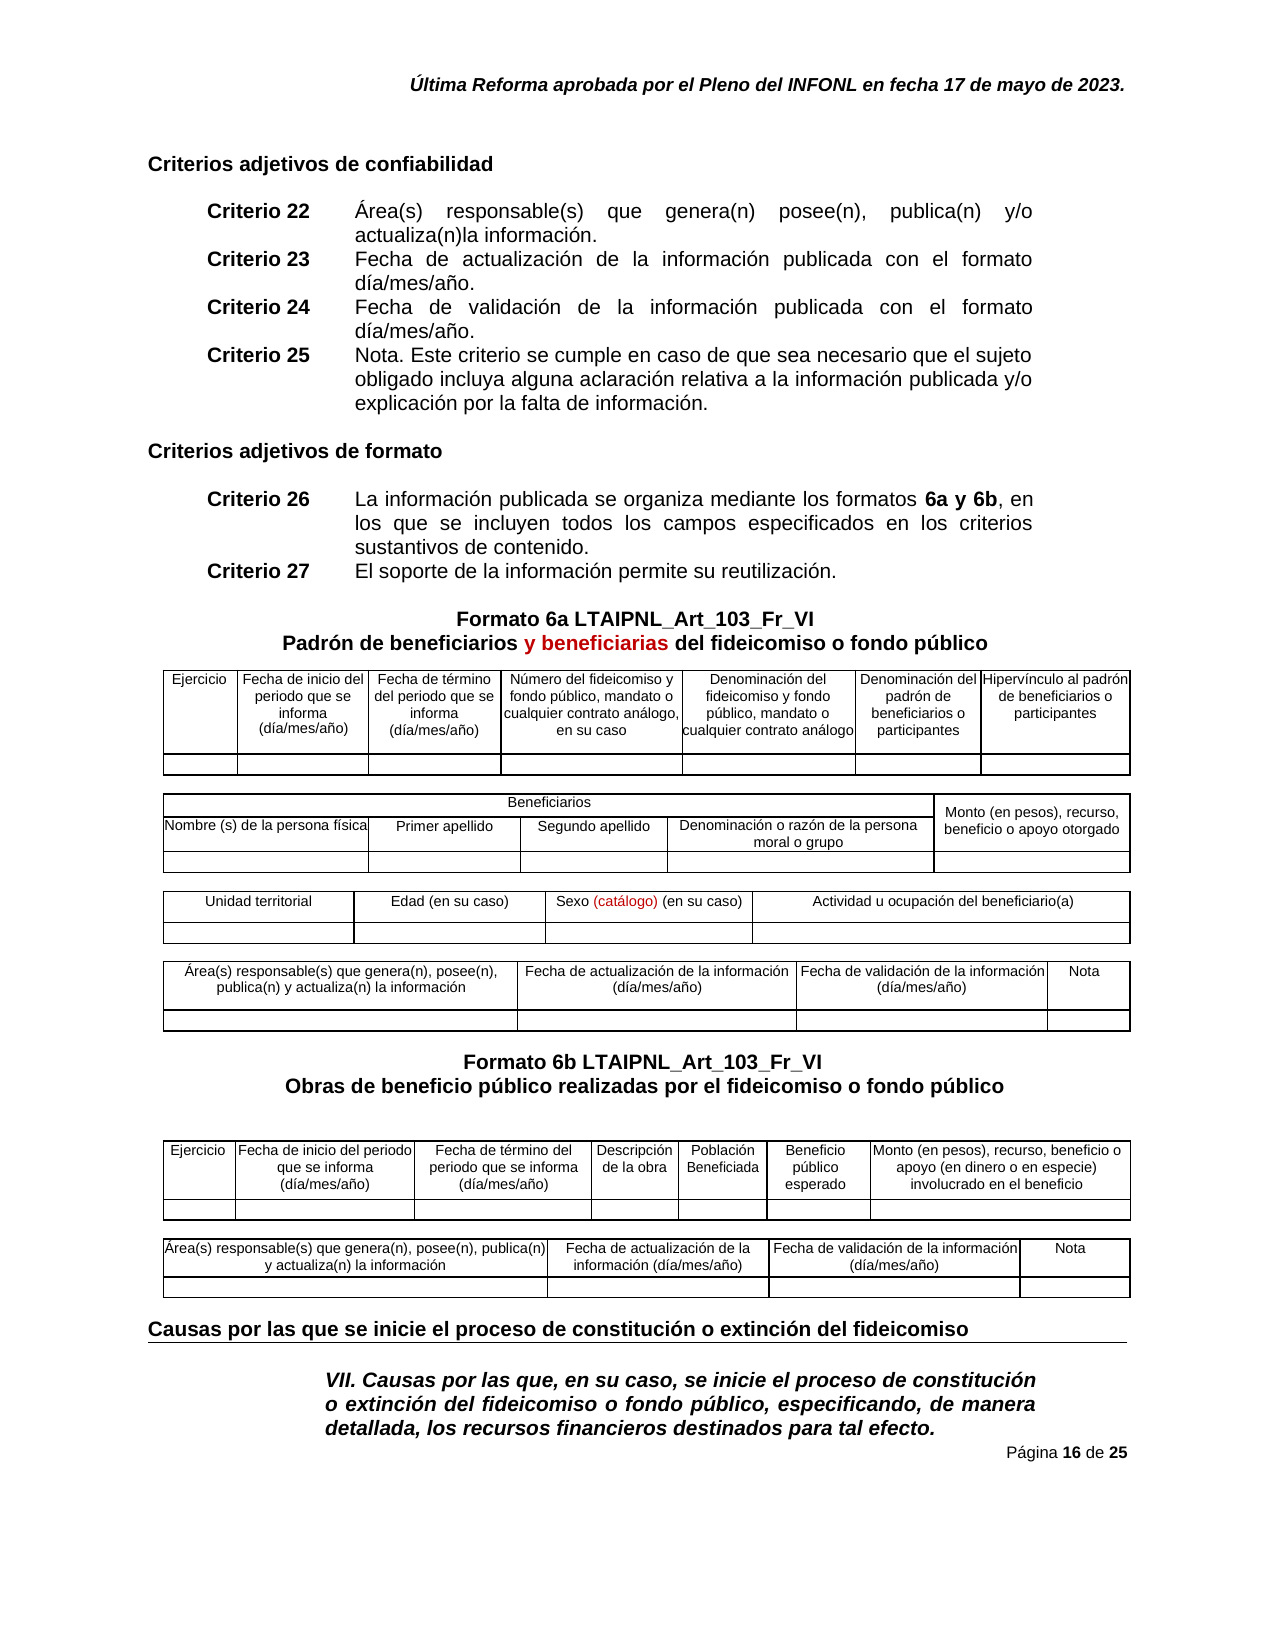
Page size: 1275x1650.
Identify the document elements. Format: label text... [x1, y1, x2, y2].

table_header Descripción de la obra [592, 1142, 678, 1198]
table_cell [592, 1200, 678, 1219]
table_cell [369, 755, 500, 774]
table_header Fecha de validación de la información (día/mes/año) [797, 962, 1047, 1009]
table_header Fecha de inicio del periodo que se informa (día/mes/año) [236, 1142, 414, 1198]
table_cell [770, 1278, 1019, 1297]
table_cell [369, 852, 520, 871]
table_header Monto (en pesos), recurso, beneficio o apoyo (en dinero o en especie) involucrado en el beneficio [871, 1142, 1130, 1198]
table_cell [982, 755, 1129, 774]
text Criterio 24 Fecha de validación de la información publicada con el formato día/mes/año. [207, 295, 1033, 343]
table_header Beneficio público esperado [768, 1142, 870, 1198]
table_cell [856, 755, 980, 774]
text Criterios adjetivos de formato [148, 439, 1033, 463]
table_header Monto (en pesos), recurso, beneficio o apoyo otorgado [935, 795, 1129, 851]
table_cell [238, 755, 368, 774]
table_cell [548, 1278, 768, 1297]
table_cell [164, 1200, 235, 1219]
text VII. Causas por las que, en su caso, se inicie el proceso de constitución o extinción del fideicomiso o fondo público, especificando, de manera detallada, los recursos financieros destinados para tal efecto. [325, 1367, 1039, 1439]
table_cell [683, 755, 855, 774]
table_header Hipervínculo al padrón de beneficiarios o participantes [982, 671, 1129, 753]
table_header Nota [1021, 1240, 1129, 1276]
table_cell [1021, 1278, 1129, 1297]
table_cell [164, 852, 368, 871]
table_header Actividad u ocupación del beneficiario(a) [753, 892, 1129, 922]
table_header Fecha de inicio del periodo que se informa (día/mes/año) [238, 671, 368, 753]
table_cell [415, 1200, 591, 1219]
table_cell [871, 1200, 1130, 1219]
text Obras de beneficio público realizadas por el fideicomiso o fondo público [162, 1074, 1127, 1098]
table_cell [521, 852, 667, 871]
table_cell Primer apellido [369, 818, 520, 851]
table_header Área(s) responsable(s) que genera(n), posee(n), publica(n) y actualiza(n) la información [164, 1240, 547, 1276]
text Criterio 25 Nota. Este criterio se cumple en caso de que sea necesario que el sujeto obligado incluya alguna aclaración relativa a la información publicada y/o explicación por la falta de información. [207, 343, 1033, 415]
table_header Fecha de actualización de la información (día/mes/año) [518, 962, 796, 1009]
table_header Edad (en su caso) [355, 892, 545, 922]
table_cell [518, 1011, 796, 1030]
table_cell [164, 1278, 547, 1297]
table_cell [668, 852, 933, 871]
table_header Denominación del fideicomiso y fondo público, mandato o cualquier contrato análogo [683, 671, 855, 753]
table_header Número del fideicomiso y fondo público, mandato o cualquier contrato análogo, en su caso [502, 671, 682, 753]
table_cell [355, 923, 545, 942]
table_cell [768, 1200, 870, 1219]
text Criterio 23 Fecha de actualización de la información publicada con el formato día/mes/año. [207, 247, 1033, 295]
table_cell [935, 852, 1129, 871]
table_header Fecha de término del periodo que se informa (día/mes/año) [369, 671, 500, 753]
text Criterio 22 Área(s) responsable(s) que genera(n) posee(n), publica(n) y/o actualiza(n)la información. [207, 199, 1033, 247]
text Criterios adjetivos de confiabilidad [148, 151, 1033, 175]
table_header Beneficiarios [164, 795, 933, 816]
table_cell [164, 755, 237, 774]
table_header Denominación del padrón de beneficiarios o participantes [856, 671, 980, 753]
table_cell Denominación o razón de la persona moral o grupo [668, 818, 933, 851]
text Criterio 27 El soporte de la información permite su reutilización. [207, 558, 1033, 582]
table_header Ejercicio [164, 1142, 235, 1198]
table_cell [797, 1011, 1047, 1030]
table_header Fecha de actualización de la información (día/mes/año) [548, 1240, 768, 1276]
table_header Área(s) responsable(s) que genera(n), posee(n), publica(n) y actualiza(n) la información [164, 962, 517, 1009]
table_cell [679, 1200, 766, 1219]
table_header Ejercicio [164, 671, 237, 753]
table_cell [753, 923, 1129, 942]
table_header Fecha de término del periodo que se informa (día/mes/año) [415, 1142, 591, 1198]
table_cell [164, 923, 353, 942]
table_header Nota [1048, 962, 1129, 1009]
table_cell [164, 1011, 517, 1030]
table_cell [236, 1200, 414, 1219]
table_cell [546, 923, 752, 942]
subtitle Formato 6b LTAIPNL_Art_103_Fr_VI [162, 1050, 1122, 1074]
table_header Fecha de validación de la información (día/mes/año) [770, 1240, 1019, 1276]
table_header Unidad territorial [164, 892, 353, 922]
text Criterio 26 La información publicada se organiza mediante los formatos 6a y 6b, en los que se incluyen todos los campos especificados en los criterios sustantivos de contenido. [207, 487, 1033, 558]
text Causas por las que se inicie el proceso de constitución o extinción del fideicomiso [148, 1316, 1127, 1342]
table_cell Segundo apellido [521, 818, 667, 851]
table_cell [1048, 1011, 1129, 1030]
table_header Sexo (catálogo) (en su caso) [546, 892, 752, 922]
text Padrón de beneficiarios y beneficiarias del fideicomiso o fondo público [148, 630, 1122, 654]
table_cell [502, 755, 682, 774]
table_cell Nombre (s) de la persona física [164, 818, 368, 851]
table_header Población Beneficiada [679, 1142, 766, 1198]
subtitle Formato 6a LTAIPNL_Art_103_Fr_VI [148, 606, 1122, 630]
